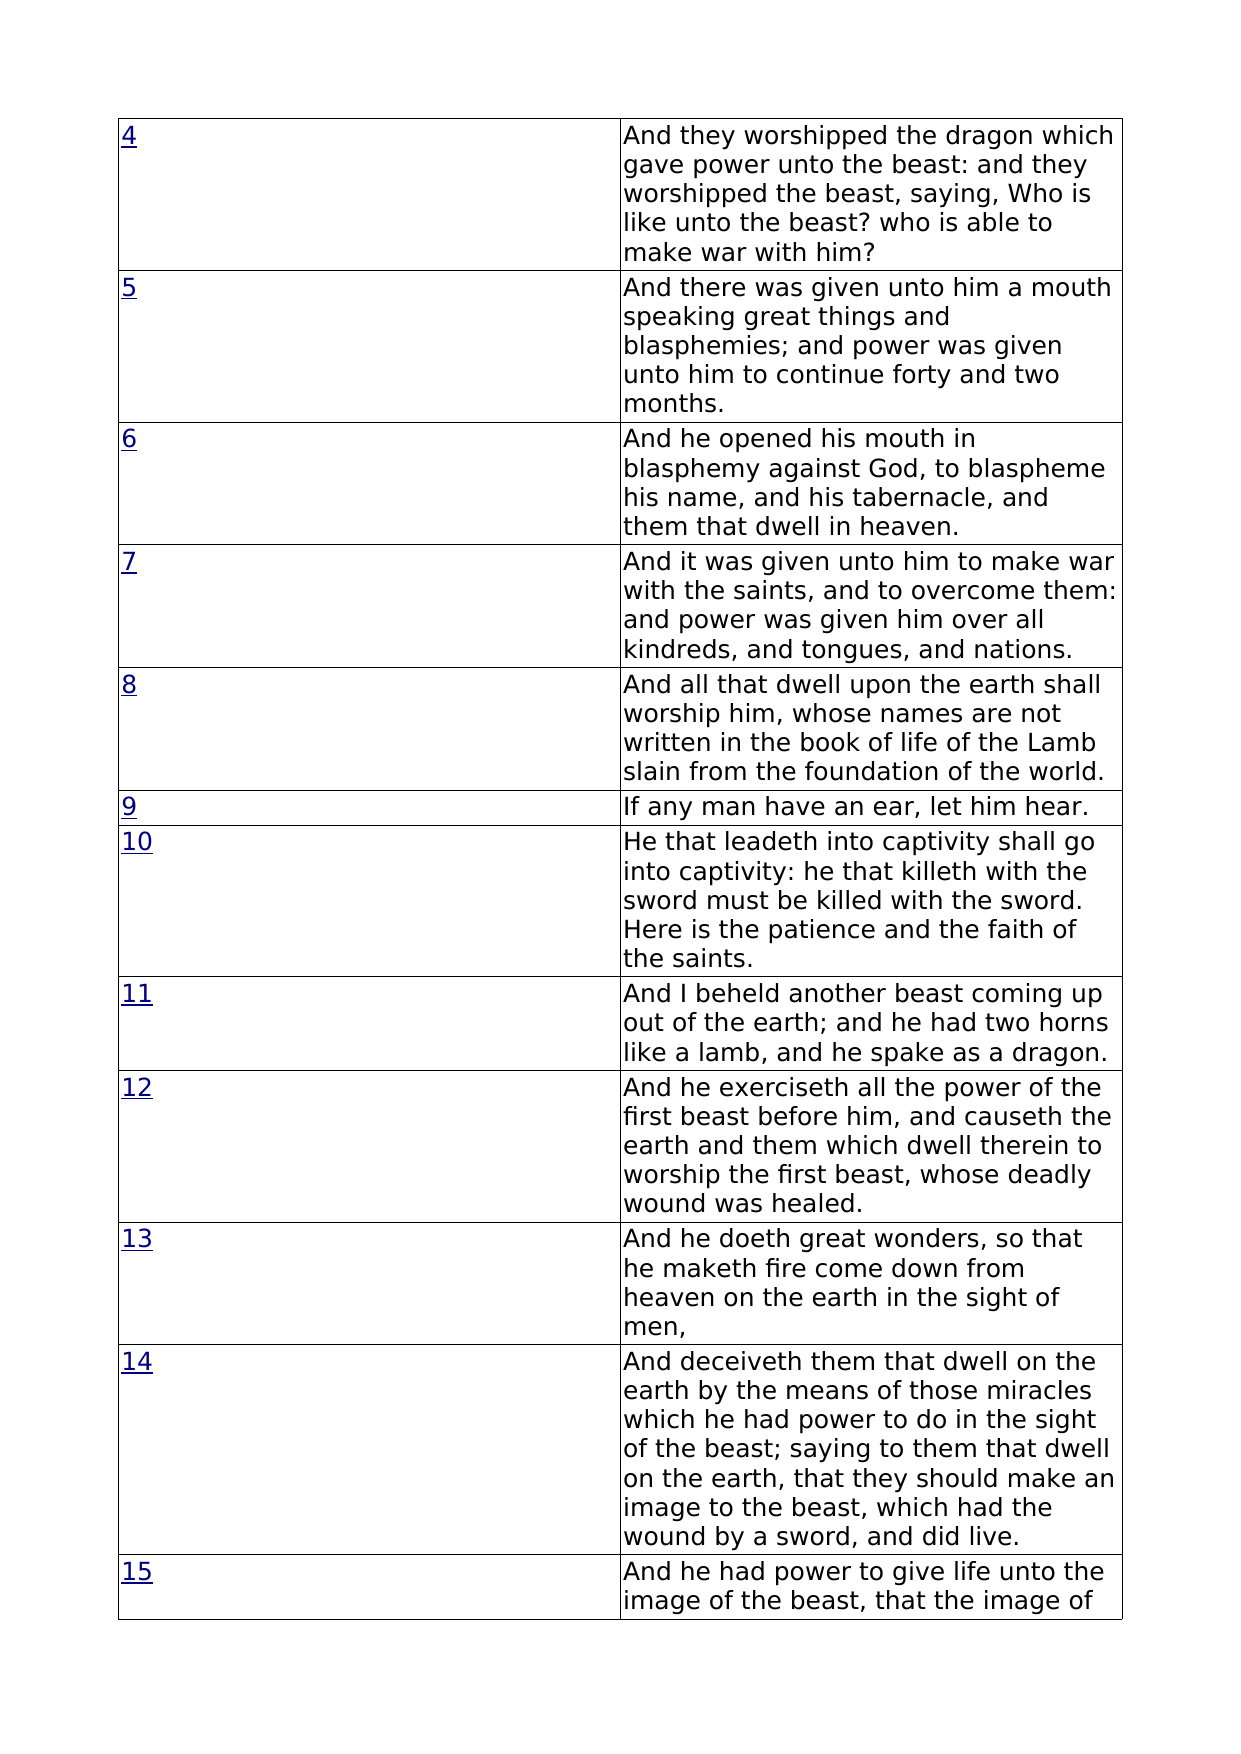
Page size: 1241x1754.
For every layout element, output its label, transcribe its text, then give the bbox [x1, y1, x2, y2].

table_cell And they worshipped the dragon which gave power unto the beast: and they worshipped the beast, saying, Who is like unto the beast? who is able to make war with him? [621, 119, 1122, 270]
table_cell And there was given unto him a mouth speaking great things and blasphemies; and power was given unto him to continue forty and two months. [621, 271, 1122, 422]
table_cell 8 [119, 668, 620, 789]
table_cell 4 [119, 119, 620, 270]
table_cell 7 [119, 545, 620, 667]
table_cell And he opened his mouth in blasphemy against God, to blaspheme his name, and his tabernacle, and them that dwell in heaven. [621, 423, 1122, 544]
table_cell 12 [119, 1071, 620, 1222]
table_cell And it was given unto him to make war with the saints, and to overcome them: and power was given him over all kindreds, and tongues, and nations. [621, 545, 1122, 667]
table_cell 15 [119, 1555, 620, 1618]
table_cell And deceiveth them that dwell on the earth by the means of those miracles which he had power to do in the sight of the beast; saying to them that dwell on the earth, that they should make an image to the beast, which had the wound by a sword, and did live. [621, 1345, 1122, 1554]
table_cell And he had power to give life unto the image of the beast, that the image of [621, 1555, 1122, 1618]
table_cell 14 [119, 1345, 620, 1554]
table_cell 6 [119, 423, 620, 544]
table_cell If any man have an ear, let him hear. [621, 791, 1122, 824]
table_cell 10 [119, 826, 620, 976]
table_cell And he exerciseth all the power of the first beast before him, and causeth the earth and them which dwell therein to worship the first beast, whose deadly wound was healed. [621, 1071, 1122, 1222]
table_cell 9 [119, 791, 620, 824]
table_cell He that leadeth into captivity shall go into captivity: he that killeth with the sword must be killed with the sword. Here is the patience and the faith of the saints. [621, 826, 1122, 976]
table_cell 13 [119, 1223, 620, 1344]
table_cell And I beheld another beast coming up out of the earth; and he had two horns like a lamb, and he spake as a dragon. [621, 977, 1122, 1070]
table_cell And he doeth great wonders, so that he maketh fire come down from heaven on the earth in the sight of men, [621, 1223, 1122, 1344]
table_cell And all that dwell upon the earth shall worship him, whose names are not written in the book of life of the Lamb slain from the foundation of the world. [621, 668, 1122, 789]
table_cell 5 [119, 271, 620, 422]
table_cell 11 [119, 977, 620, 1070]
